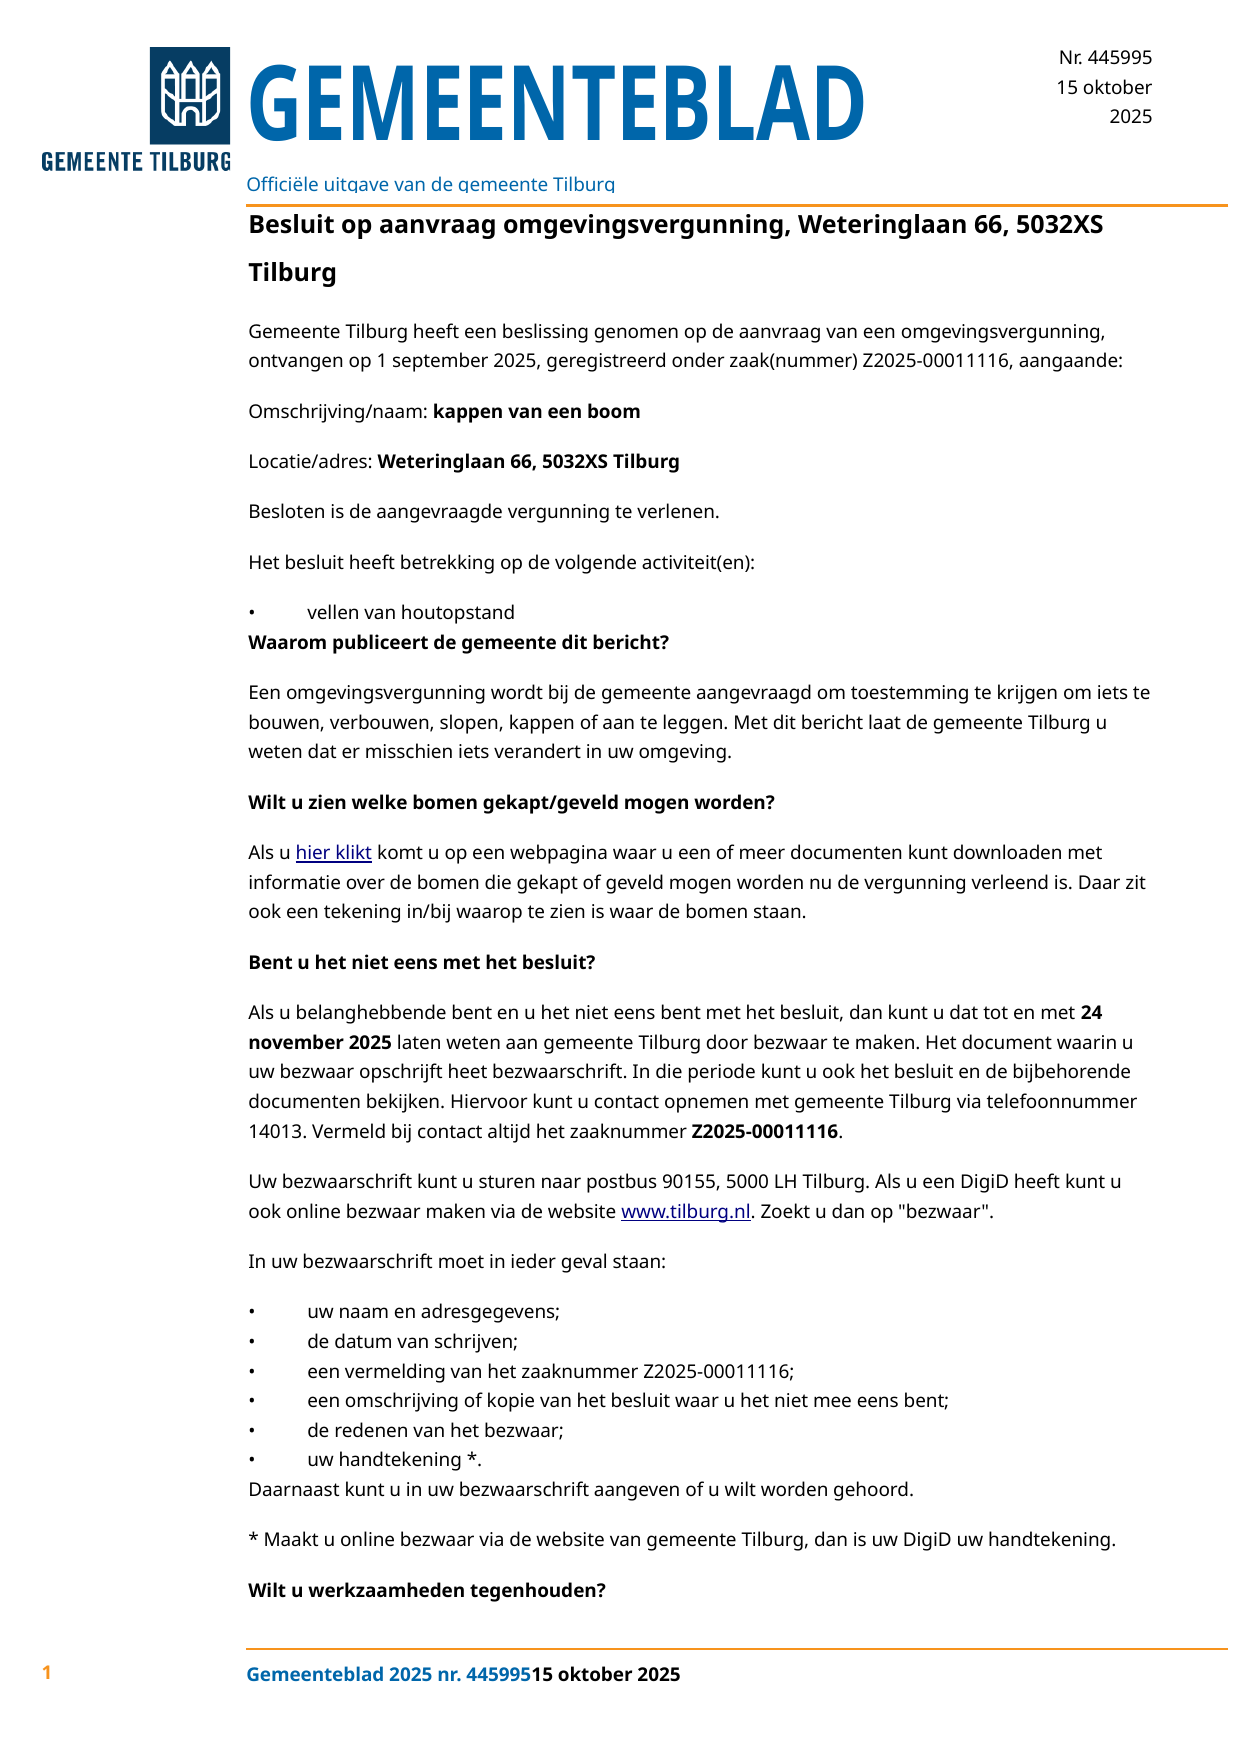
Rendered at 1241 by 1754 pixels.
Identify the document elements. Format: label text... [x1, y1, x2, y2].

text Als u belanghebbende bent en u het niet eens bent met het besluit, dan kunt u dat tot en met 24 november 2025 laten weten aan gemeente Tilburg door bezwaar te maken. Het document waarin u uw bezwaar opschrijft heet bezwaarschrift. In die periode kunt u ook het besluit en de bijbehorende documenten bekijken. Hiervoor kunt u contact opnemen met gemeente Tilburg via telefoonnummer 14013. Vermeld bij contact altijd het zaaknummer Z2025-00011116. [248, 999, 1152, 1144]
text Het besluit heeft betrekking op de volgende activiteit(en): [248, 549, 1152, 575]
text * Maakt u online bezwaar via de website van gemeente Tilburg, dan is uw DigiD uw handtekening. [248, 1527, 1152, 1552]
text Waarom publiceert de gemeente dit bericht? [248, 629, 1152, 655]
list uw naam en adresgegevens; [248, 1299, 1152, 1324]
list de datum van schrijven; [248, 1328, 1152, 1354]
text Uw bezwaarschrift kunt u sturen naar postbus 90155, 5000 LH Tilburg. Als u een DigiD heeft kunt u ook online bezwaar maken via de website www.tilburg.nl. Zoekt u dan op "bezwaar". [248, 1168, 1152, 1224]
text Gemeente Tilburg heeft een beslissing genomen op de aanvraag van een omgevingsvergunning, ontvangen op 1 september 2025, geregistreerd onder zaak(nummer) Z2025-00011116, aangaande: [248, 318, 1152, 373]
text Een omgevingsvergunning wordt bij de gemeente aangevraagd om toestemming te krijgen om iets te bouwen, verbouwen, slopen, kappen of aan te leggen. Met dit bericht laat de gemeente Tilburg u weten dat er misschien iets verandert in uw omgeving. [248, 679, 1152, 764]
text Locatie/adres: Weteringlaan 66, 5032XS Tilburg [248, 448, 1152, 474]
text Bent u het niet eens met het besluit? [248, 949, 1152, 975]
text Besluit op aanvraag omgevingsvergunning, Weteringlaan 66, 5032XS Tilburg [248, 207, 1152, 288]
text Besloten is de aangevraagde vergunning te verlenen. [248, 499, 1152, 524]
text Daarnaast kunt u in uw bezwaarschrift aangeven of u wilt worden gehoord. [248, 1476, 1152, 1502]
list een omschrijving of kopie van het besluit waar u het niet mee eens bent; [248, 1387, 1152, 1413]
text Als u hier klikt komt u op een webpagina waar u een of meer documenten kunt downloaden met informatie over de bomen die gekapt of geveld mogen worden nu de vergunning verleend is. Daar zit ook een tekening in/bij waarop te zien is waar de bomen staan. [248, 839, 1152, 924]
text Wilt u werkzaamheden tegenhouden? [248, 1577, 1152, 1603]
list een vermelding van het zaaknummer Z2025-00011116; [248, 1358, 1152, 1384]
list vellen van houtopstand [248, 599, 1152, 625]
text Wilt u zien welke bomen gekapt/geveld mogen worden? [248, 789, 1152, 815]
list uw handtekening *. [248, 1447, 1152, 1472]
text In uw bezwaarschrift moet in ieder geval staan: [248, 1248, 1152, 1274]
text Omschrijving/naam: kappen van een boom [248, 398, 1152, 424]
picture [41, 47, 231, 172]
list de redenen van het bezwaar; [248, 1417, 1152, 1443]
